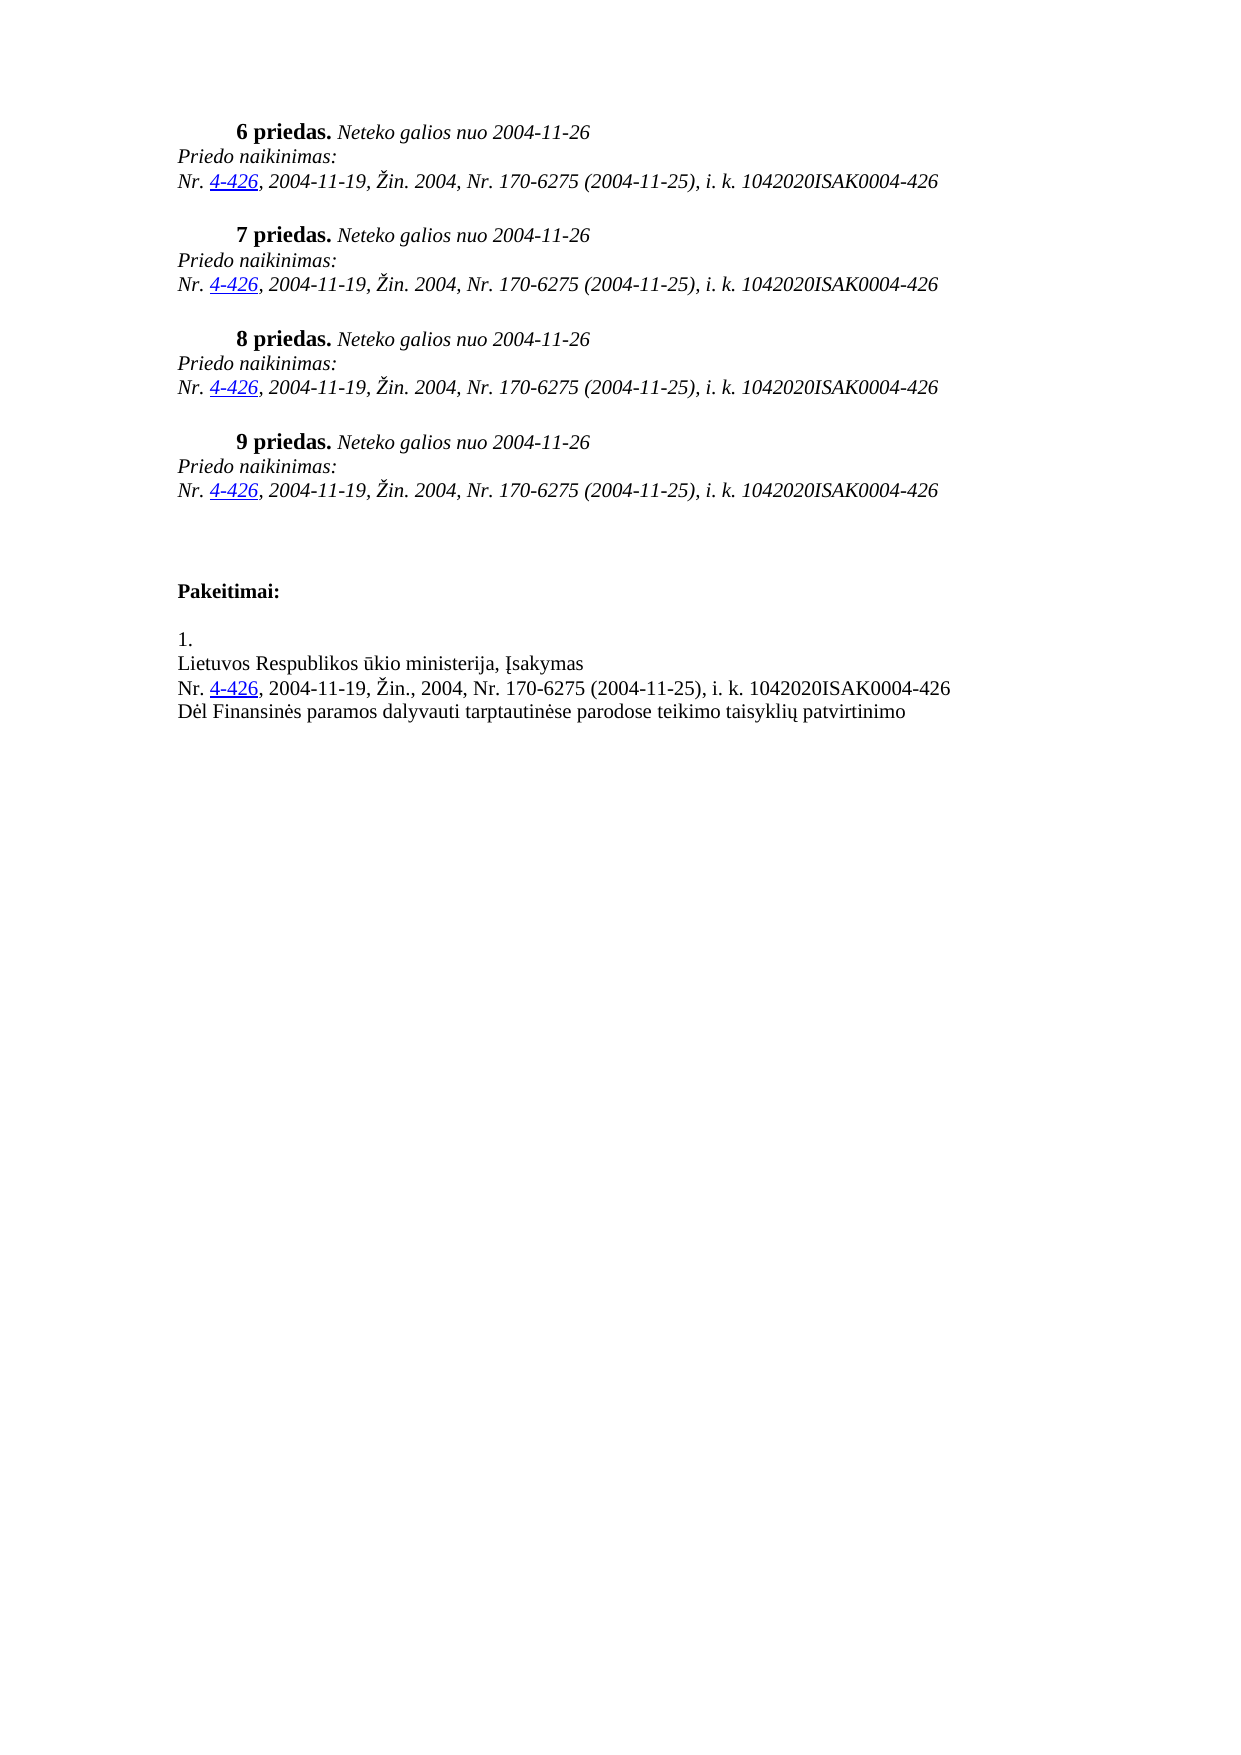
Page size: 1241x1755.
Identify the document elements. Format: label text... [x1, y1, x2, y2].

text 6 priedas. Neteko galios nuo 2004-11-26 [177, 118, 1181, 144]
text 1. [177, 627, 1181, 651]
text Priedo naikinimas: [177, 454, 1181, 478]
text Priedo naikinimas: [177, 144, 1181, 168]
text Nr. 4-426, 2004-11-19, Žin., 2004, Nr. 170-6275 (2004-11-25), i. k. 1042020ISAK0004-426 [177, 675, 1181, 699]
text Nr. 4-426, 2004-11-19, Žin. 2004, Nr. 170-6275 (2004-11-25), i. k. 1042020ISAK0004-426 [177, 168, 1181, 193]
text Lietuvos Respublikos ūkio ministerija, Įsakymas [177, 651, 1181, 675]
text Nr. 4-426, 2004-11-19, Žin. 2004, Nr. 170-6275 (2004-11-25), i. k. 1042020ISAK0004-426 [177, 478, 1181, 502]
text Dėl Finansinės paramos dalyvauti tarptautinėse parodose teikimo taisyklių patvirtinimo [177, 699, 1181, 723]
text 8 priedas. Neteko galios nuo 2004-11-26 [177, 324, 1181, 351]
text Nr. 4-426, 2004-11-19, Žin. 2004, Nr. 170-6275 (2004-11-25), i. k. 1042020ISAK0004-426 [177, 272, 1181, 296]
text Priedo naikinimas: [177, 248, 1181, 272]
text 7 priedas. Neteko galios nuo 2004-11-26 [177, 221, 1181, 248]
text Nr. 4-426, 2004-11-19, Žin. 2004, Nr. 170-6275 (2004-11-25), i. k. 1042020ISAK0004-426 [177, 375, 1181, 399]
text Priedo naikinimas: [177, 351, 1181, 375]
text Pakeitimai: [177, 579, 1181, 603]
text 9 priedas. Neteko galios nuo 2004-11-26 [177, 428, 1181, 454]
